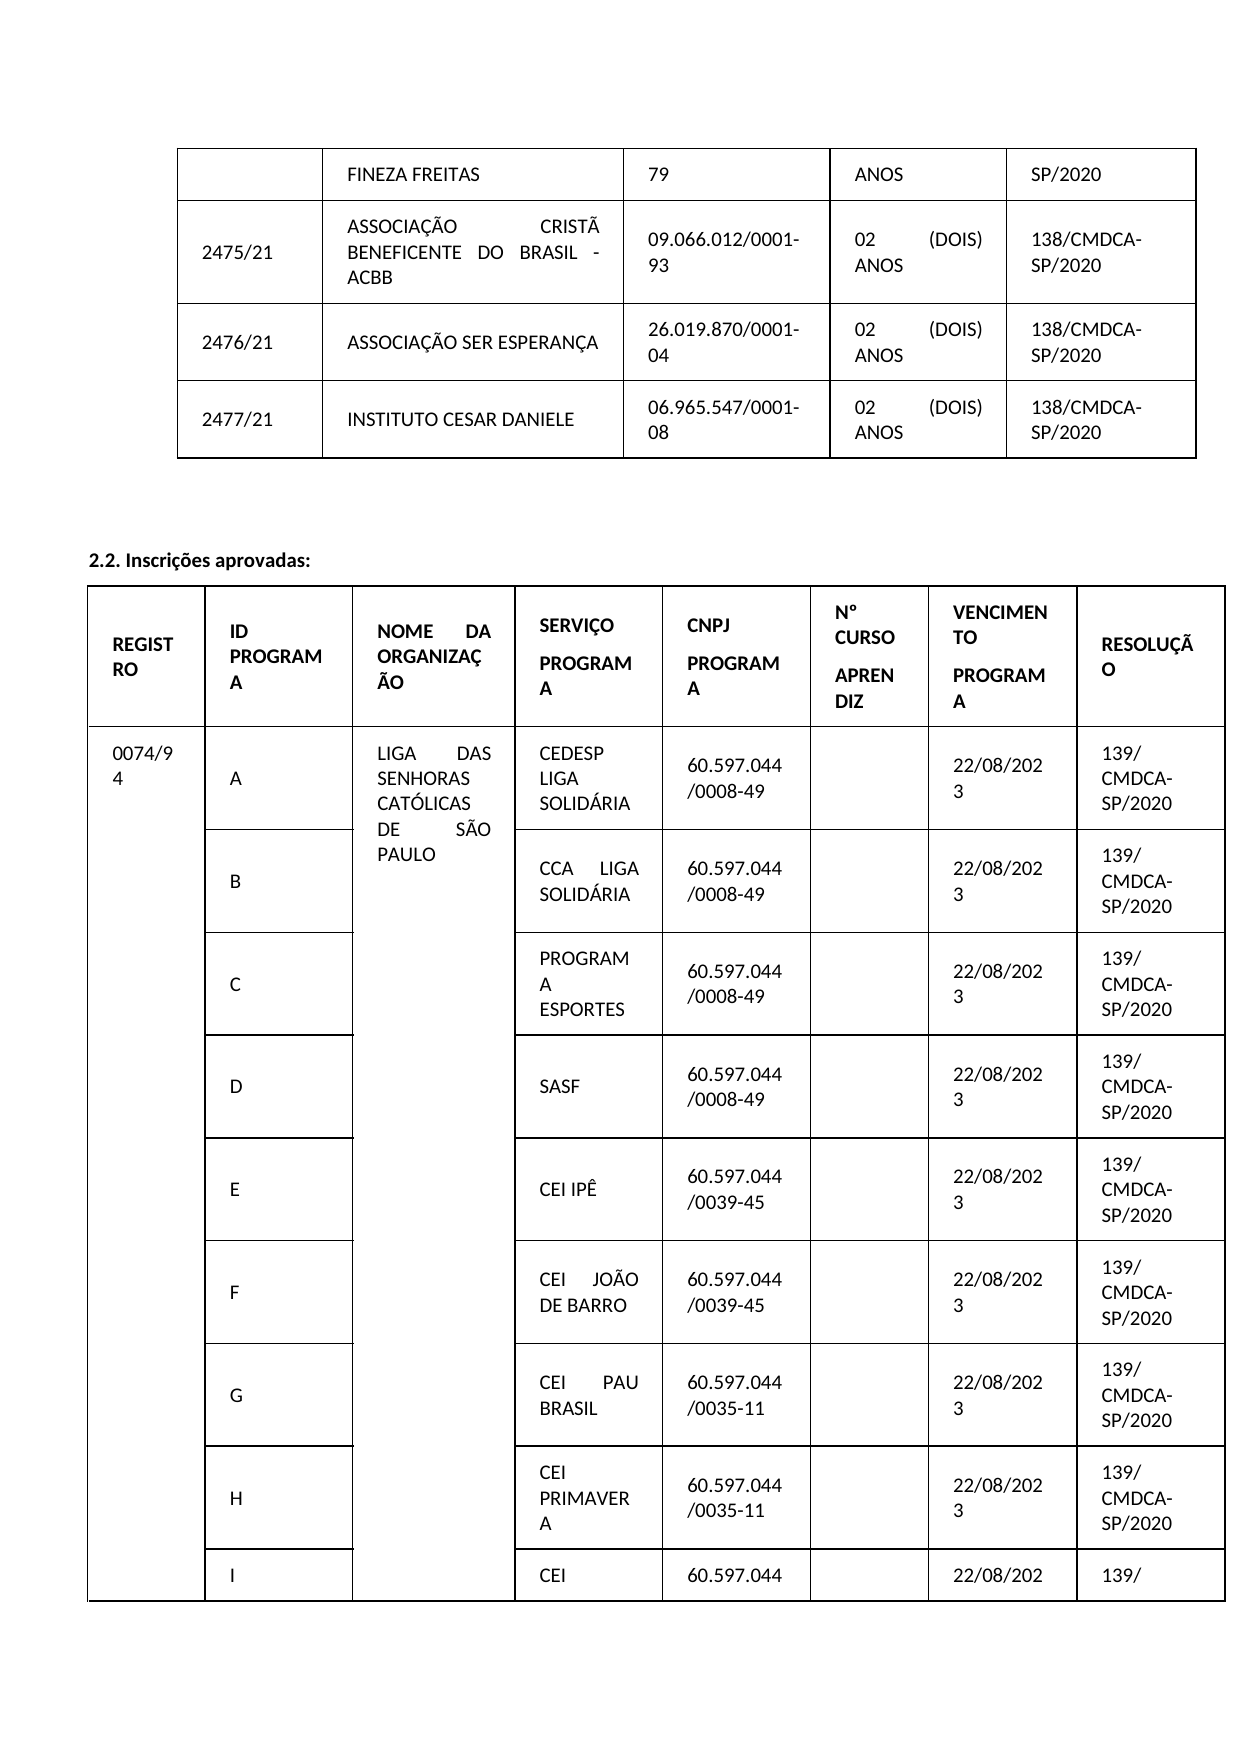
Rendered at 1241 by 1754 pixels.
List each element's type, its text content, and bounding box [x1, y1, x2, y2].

table_header RESOLUÇÃO [1078, 587, 1224, 726]
table_cell 139/CMDCA-SP/2020 [1078, 1036, 1224, 1137]
table_cell 02 (DOIS) ANOS [831, 381, 1006, 457]
table_cell ASSOCIAÇÃO CRISTÃ BENEFICENTE DO BRASIL - ACBB [323, 201, 623, 302]
table_cell 02 (DOIS) ANOS [831, 304, 1006, 380]
table_cell 02 (DOIS) ANOS [831, 201, 1006, 302]
table_cell 60.597.044/0008-49 [663, 830, 810, 931]
table_cell 22/08/2023 [929, 830, 1076, 931]
table_cell 60.597.044/0035-11 [663, 1447, 810, 1548]
table_cell 09.066.012/0001-93 [624, 201, 829, 302]
table_cell 60.597.044/0039-45 [663, 1241, 810, 1343]
table_cell 139/CMDCA-SP/2020 [1078, 830, 1224, 931]
table_header ID PROGRAMA [206, 587, 352, 726]
table_cell FINEZA FREITAS [323, 149, 623, 199]
table_cell 139/CMDCA-SP/2020 [1078, 727, 1224, 828]
table_cell G [206, 1344, 352, 1445]
table_cell [811, 1447, 928, 1548]
table_cell 2477/21 [178, 381, 322, 457]
table_cell 22/08/202 [929, 1550, 1076, 1600]
table_cell 60.597.044 [663, 1550, 810, 1600]
table_cell C [206, 933, 352, 1034]
table_cell 139/CMDCA-SP/2020 [1078, 1344, 1224, 1445]
table_cell ANOS [831, 149, 1006, 199]
table_cell CEI JOÃO DE BARRO [516, 1241, 662, 1343]
table_cell [811, 727, 928, 828]
table_cell [811, 1344, 928, 1445]
table_header NOME DA ORGANIZAÇÃO [353, 587, 514, 726]
table_cell F [206, 1241, 352, 1343]
table_cell 60.597.044/0008-49 [663, 933, 810, 1034]
table_cell PROGRAMA ESPORTES [516, 933, 662, 1034]
table_cell CEI [516, 1550, 662, 1600]
table_cell [811, 933, 928, 1034]
table_header Nº CURSO APRENDIZ [811, 587, 928, 726]
table_cell 22/08/2023 [929, 933, 1076, 1034]
table_cell 79 [624, 149, 829, 199]
table_cell 60.597.044/0008-49 [663, 727, 810, 828]
table_cell I [206, 1550, 352, 1600]
table_cell 139/ [1078, 1550, 1224, 1600]
table_cell SASF [516, 1036, 662, 1137]
table_cell 22/08/2023 [929, 1447, 1076, 1548]
table_cell 138/CMDCA-SP/2020 [1007, 201, 1195, 302]
table_cell [811, 1139, 928, 1240]
table_cell 139/CMDCA-SP/2020 [1078, 933, 1224, 1034]
table_cell D [206, 1036, 352, 1137]
table_cell 60.597.044/0008-49 [663, 1036, 810, 1137]
table_cell 139/CMDCA-SP/2020 [1078, 1139, 1224, 1240]
table_header SERVIÇO PROGRAMA [516, 587, 662, 726]
table_cell [811, 830, 928, 931]
table_cell INSTITUTO CESAR DANIELE [323, 381, 623, 457]
table_cell 2476/21 [178, 304, 322, 380]
table_cell A [206, 727, 352, 828]
table_cell 22/08/2023 [929, 1139, 1076, 1240]
table_cell B [206, 830, 352, 931]
table_header REGISTRO [88, 587, 204, 726]
table_cell E [206, 1139, 352, 1240]
table_cell 22/08/2023 [929, 727, 1076, 828]
table_cell 60.597.044/0039-45 [663, 1139, 810, 1240]
table_cell ASSOCIAÇÃO SER ESPERANÇA [323, 304, 623, 380]
table_cell 2475/21 [178, 201, 322, 302]
table_cell LIGA DAS SENHORAS CATÓLICAS DE SÃO PAULO [353, 727, 514, 1600]
table_header VENCIMENTO PROGRAMA [929, 587, 1076, 726]
table_header CNPJ PROGRAMA [663, 587, 810, 726]
table_cell 138/CMDCA-SP/2020 [1007, 304, 1195, 380]
table_cell [811, 1550, 928, 1600]
table_cell 22/08/2023 [929, 1241, 1076, 1343]
table_cell SP/2020 [1007, 149, 1195, 199]
table_cell 139/CMDCA-SP/2020 [1078, 1447, 1224, 1548]
table_cell 60.597.044/0035-11 [663, 1344, 810, 1445]
table_cell [811, 1241, 928, 1343]
table_cell 22/08/2023 [929, 1344, 1076, 1445]
table_cell 139/CMDCA-SP/2020 [1078, 1241, 1224, 1343]
table_cell [178, 149, 322, 199]
text 2.2. Inscrições aprovadas: [88, 547, 1051, 572]
table_cell CCA LIGA SOLIDÁRIA [516, 830, 662, 931]
table_cell H [206, 1447, 352, 1548]
table_cell 26.019.870/0001-04 [624, 304, 829, 380]
table_cell 138/CMDCA-SP/2020 [1007, 381, 1195, 457]
table_cell [811, 1036, 928, 1137]
table_cell 22/08/2023 [929, 1036, 1076, 1137]
table_cell 06.965.547/0001-08 [624, 381, 829, 457]
table_cell CEDESP LIGA SOLIDÁRIA [516, 727, 662, 828]
table_cell 0074/94 [88, 727, 204, 1600]
table_cell CEI PRIMAVERA [516, 1447, 662, 1548]
table_cell CEI PAU BRASIL [516, 1344, 662, 1445]
table_cell CEI IPÊ [516, 1139, 662, 1240]
